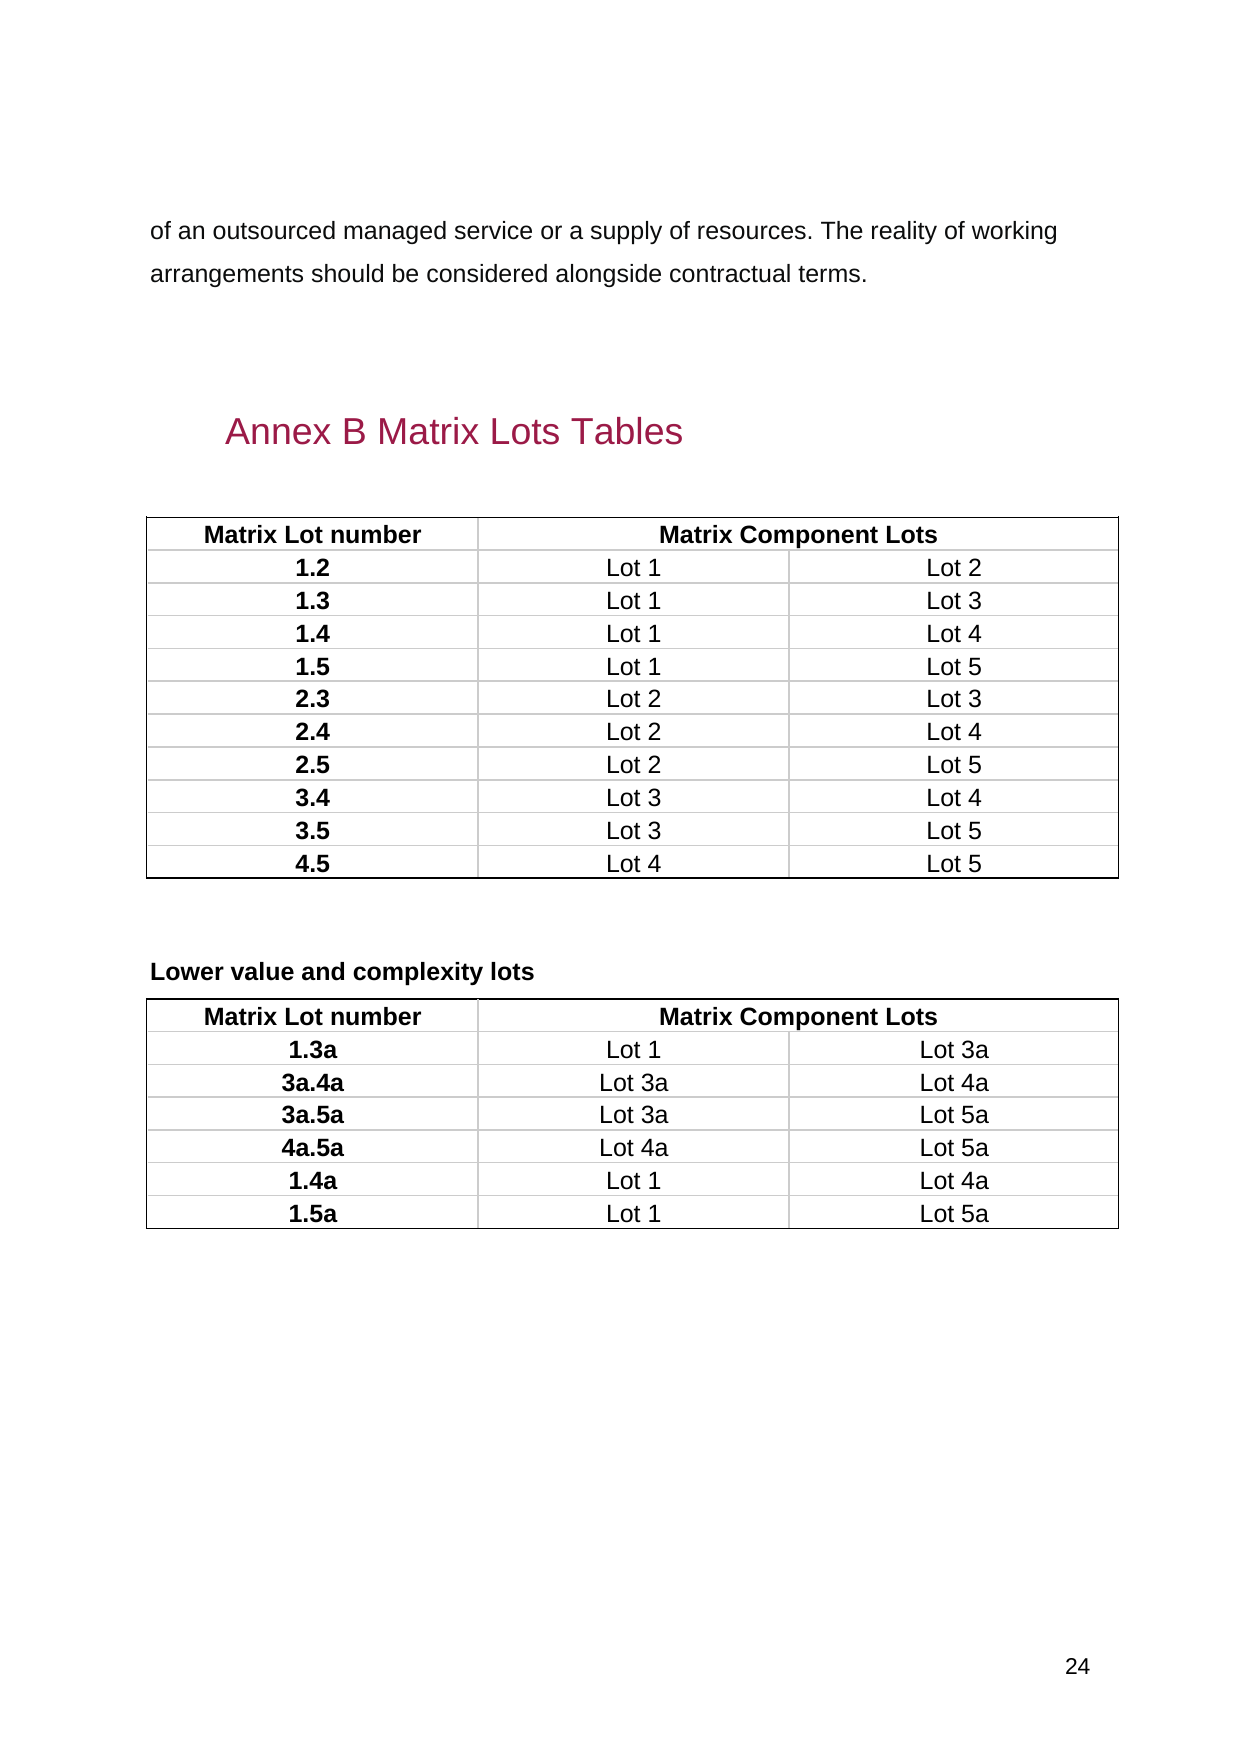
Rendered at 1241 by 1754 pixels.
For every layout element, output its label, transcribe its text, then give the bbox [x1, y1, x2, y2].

table_cell 2.4 [147, 714, 477, 746]
table_cell Lot 1 [479, 1196, 788, 1227]
table_header Matrix Component Lots [479, 1000, 1118, 1031]
table_cell Lot 4 [790, 616, 1118, 648]
table_cell Lot 3 [790, 682, 1118, 713]
table_cell 1.3a [147, 1032, 477, 1063]
table_header Matrix Lot number [147, 1000, 477, 1031]
table_cell Lot 1 [479, 551, 788, 582]
table_cell Lot 3 [790, 584, 1118, 615]
table_cell Lot 5a [790, 1196, 1118, 1227]
table_cell Lot 4 [790, 715, 1118, 746]
table_cell Lot 5a [790, 1131, 1118, 1162]
table_cell 3a.4a [147, 1065, 477, 1096]
table_header Matrix Component Lots [479, 518, 1118, 549]
table_cell 3.5 [147, 813, 477, 844]
table_cell Lot 5 [790, 846, 1118, 877]
table_cell 3.4 [147, 780, 477, 812]
table_cell Lot 2 [790, 551, 1118, 582]
subtitle Annex B Matrix Lots Tables [150, 409, 1090, 452]
table_cell Lot 4a [790, 1163, 1118, 1195]
table_cell 1.4a [147, 1163, 477, 1195]
table_cell Lot 3 [479, 781, 788, 812]
table_cell Lot 3 [479, 813, 788, 844]
table_cell Lot 5 [790, 649, 1118, 680]
table_cell Lot 1 [479, 584, 788, 615]
table_cell Lot 5 [790, 813, 1118, 844]
table_cell Lot 2 [479, 748, 788, 779]
table_cell 2.5 [147, 747, 477, 779]
table_cell 1.3 [147, 583, 477, 615]
table_cell Lot 4 [790, 781, 1118, 812]
table_cell Lot 3a [790, 1032, 1118, 1063]
table_cell Lot 1 [479, 616, 788, 648]
table_cell 1.2 [147, 550, 477, 582]
table_cell Lot 1 [479, 649, 788, 680]
table_cell Lot 3a [479, 1098, 788, 1129]
table_cell 4a.5a [147, 1130, 477, 1162]
table_cell 2.3 [147, 681, 477, 713]
table_header Matrix Lot number [147, 518, 477, 549]
table_cell 1.5a [147, 1196, 477, 1227]
table_cell Lot 3a [479, 1065, 788, 1096]
table_cell Lot 2 [479, 715, 788, 746]
table_cell Lot 1 [479, 1032, 788, 1063]
table_cell 1.4 [147, 616, 477, 648]
table_cell 1.5 [147, 649, 477, 680]
table_cell Lot 5 [790, 748, 1118, 779]
table_cell Lot 4 [479, 846, 788, 877]
text It is your responsibility to determine whether your procurement represents a supply of an outsourced managed service or a supply of resources. The reality of working arrangements should be considered alongside contractual terms. [85, 151, 1155, 352]
table_cell Lot 4a [479, 1131, 788, 1162]
table_cell Lot 2 [479, 682, 788, 713]
table_cell 4.5 [147, 846, 477, 877]
table_cell Lot 4a [790, 1065, 1118, 1096]
table_cell Lot 5a [790, 1098, 1118, 1129]
table_cell 3a.5a [147, 1097, 477, 1129]
table_cell Lot 1 [479, 1163, 788, 1195]
text Lower value and complexity lots [150, 957, 1090, 985]
